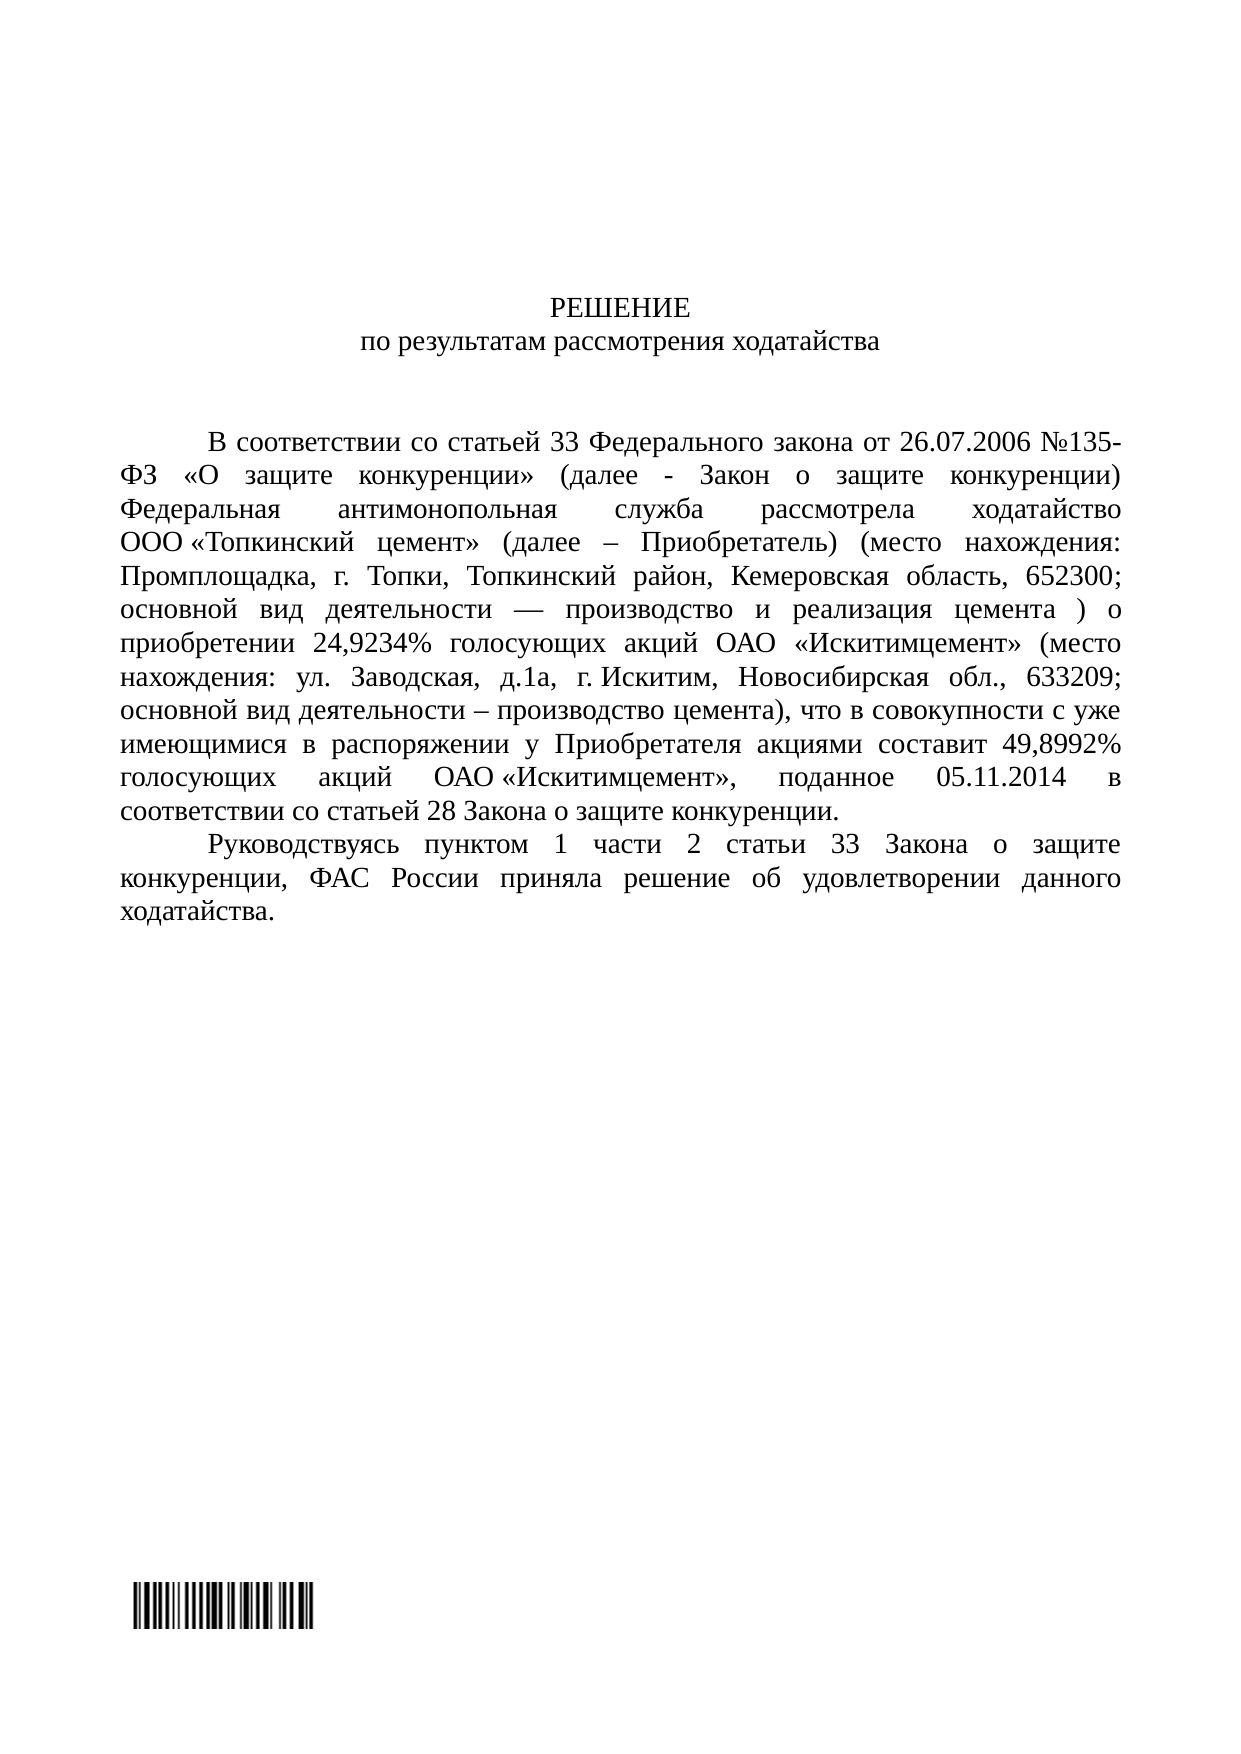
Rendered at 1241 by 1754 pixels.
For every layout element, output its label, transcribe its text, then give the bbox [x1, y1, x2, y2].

text РЕШЕНИЕ [118, 290, 1122, 323]
text В соответствии со статьей 33 Федерального закона от 26.07.2006 №135-ФЗ «О защите конкуренции» (далее - Закон о защите конкуренции) Федеральная антимонопольная служба рассмотрела ходатайство ООО «Топкинский цемент» (далее – Приобретатель) (место нахождения: Промплощадка, г. Топки, Топкинский район, Кемеровская область, 652300; основной вид деятельности — производство и реализация цемента ) о приобретении 24,9234% голосующих акций ОАО «Искитимцемент» (место нахождения: ул. Заводская, д.1а, г. Искитим, Новосибирская обл., 633209; основной вид деятельности – производство цемента), что в совокупности с уже имеющимися в распоряжении у Приобретателя акциями составит 49,8992% голосующих акций ОАО «Искитимцемент», поданное 05.11.2014 в соответствии со статьей 28 Закона о защите конкуренции. [120, 424, 1122, 826]
text по результатам рассмотрения ходатайства [118, 323, 1122, 357]
picture [118, 1582, 331, 1629]
text Руководствуясь пунктом 1 части 2 статьи 33 Закона о защите конкуренции, ФАС России приняла решение об удовлетворении данного ходатайства. [120, 826, 1122, 927]
